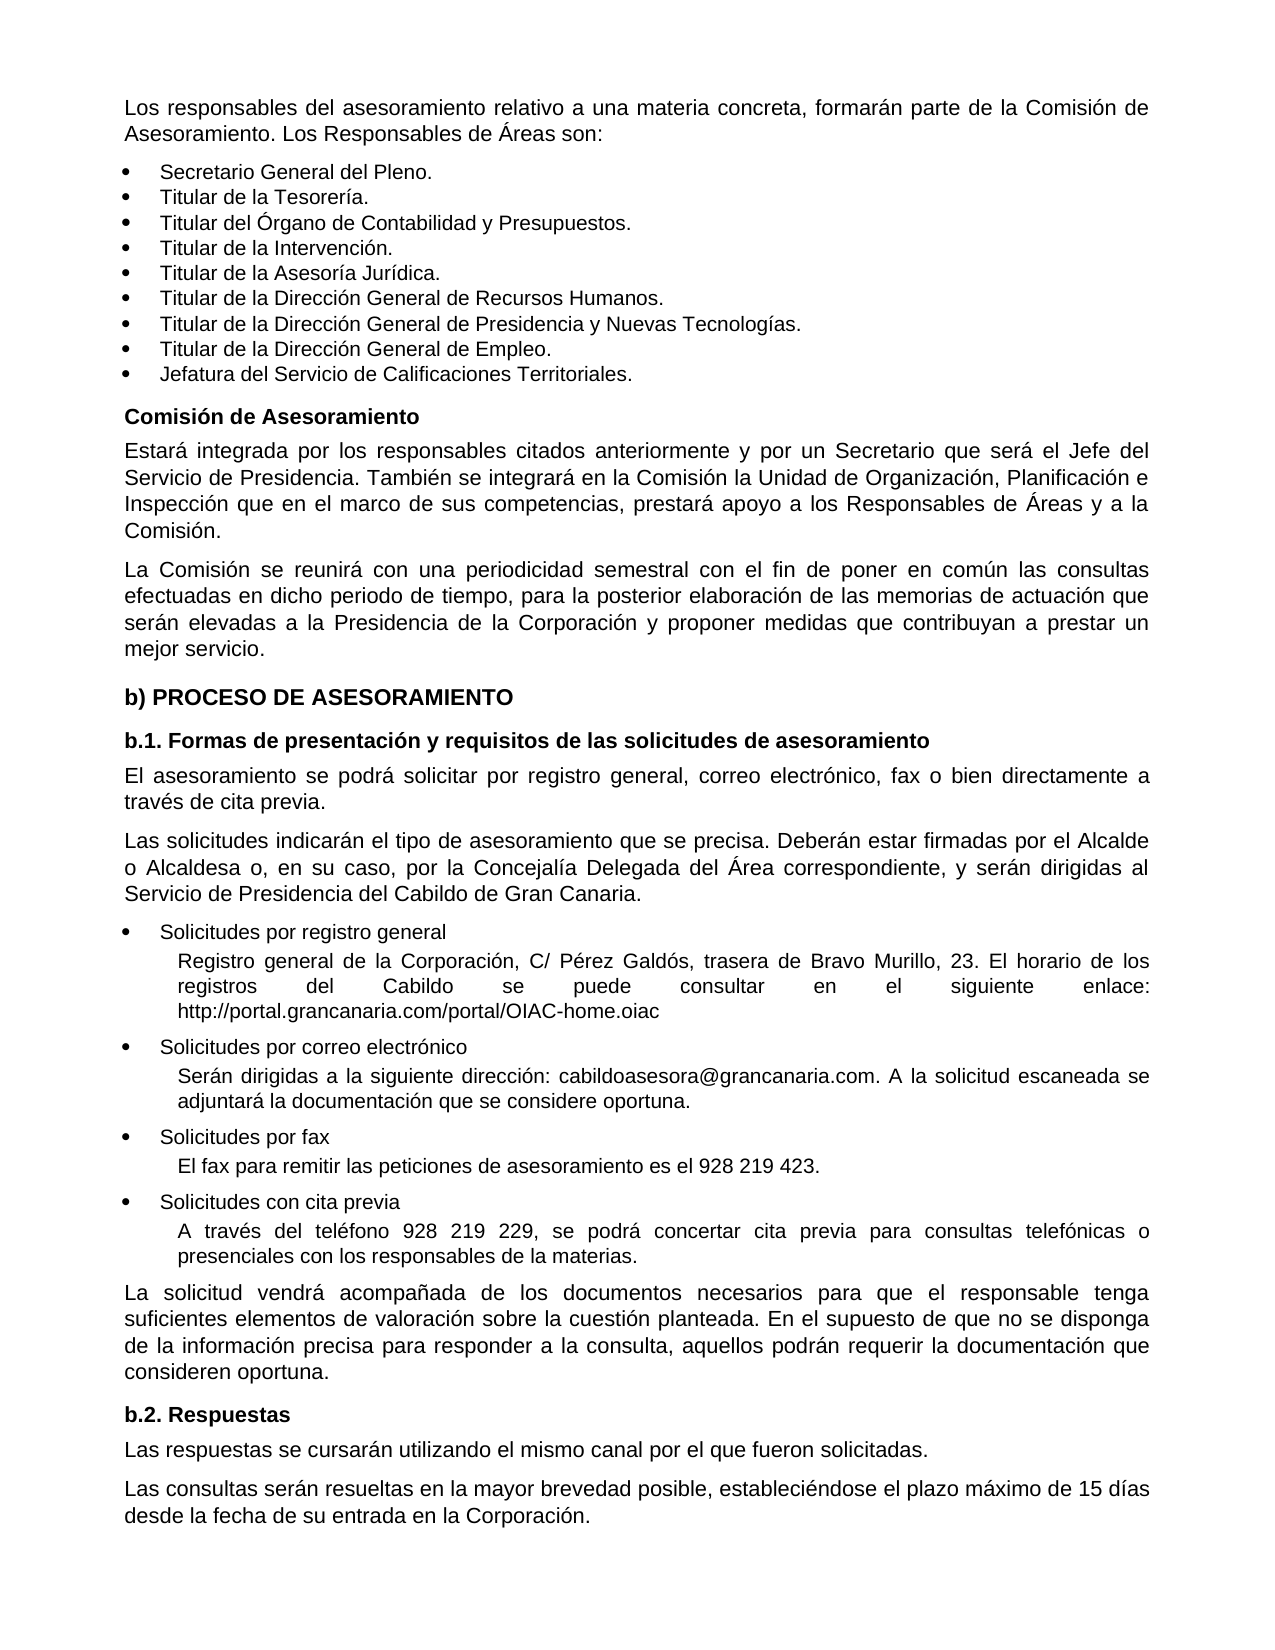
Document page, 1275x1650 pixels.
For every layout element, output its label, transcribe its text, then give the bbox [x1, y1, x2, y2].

text b.1. Formas de presentación y requisitos de las solicitudes de asesoramiento [124, 728, 1151, 753]
text La Comisión se reunirá con una periodicidad semestral con el fin de poner en común las consultas efectuadas en dicho periodo de tiempo, para la posterior elaboración de las memorias de actuación que serán elevadas a la Presidencia de la Corporación y proponer medidas que contribuyan a prestar un mejor servicio. [124, 557, 1151, 661]
list Secretario General del Pleno. [122, 160, 1151, 184]
list Titular de la Asesoría Jurídica. [122, 261, 1151, 285]
text Los responsables del asesoramiento relativo a una materia concreta, formarán parte de la Comisión de Asesoramiento. Los Responsables de Áreas son: [124, 94, 1151, 146]
list Solicitudes por fax [122, 1125, 1151, 1149]
text El fax para remitir las peticiones de asesoramiento es el 928 219 423. [177, 1154, 1151, 1178]
list Titular del Órgano de Contabilidad y Presupuestos. [122, 210, 1151, 234]
text Las consultas serán resueltas en la mayor brevedad posible, estableciéndose el plazo máximo de 15 días desde la fecha de su entrada en la Corporación. [124, 1476, 1151, 1528]
text El asesoramiento se podrá solicitar por registro general, correo electrónico, fax o bien directamente a través de cita previa. [124, 762, 1151, 814]
text Comisión de Asesoramiento [124, 404, 1151, 429]
list Solicitudes con cita previa [122, 1190, 1151, 1214]
text b) PROCESO DE ASESORAMIENTO [124, 683, 1151, 710]
text La solicitud vendrá acompañada de los documentos necesarios para que el responsable tenga suficientes elementos de valoración sobre la cuestión planteada. En el supuesto de que no se disponga de la información precisa para responder a la consulta, aquellos podrán requerir la documentación que consideren oportuna. [124, 1280, 1151, 1384]
text A través del teléfono 928 219 229, se podrá concertar cita previa para consultas telefónicas o presenciales con los responsables de la materias. [177, 1219, 1151, 1268]
text Serán dirigidas a la siguiente dirección: cabildoasesora@grancanaria.com. A la solicitud escaneada se adjuntará la documentación que se considere oportuna. [177, 1064, 1151, 1113]
list Solicitudes por registro general [122, 920, 1151, 944]
list Jefatura del Servicio de Calificaciones Territoriales. [122, 362, 1151, 386]
text Las solicitudes indicarán el tipo de asesoramiento que se precisa. Deberán estar firmadas por el Alcalde o Alcaldesa o, en su caso, por la Concejalía Delegada del Área correspondiente, y serán dirigidas al Servicio de Presidencia del Cabildo de Gran Canaria. [124, 828, 1151, 906]
list Titular de la Dirección General de Empleo. [122, 337, 1151, 361]
list Solicitudes por correo electrónico [122, 1035, 1151, 1059]
text b.2. Respuestas [124, 1402, 1151, 1427]
text Estará integrada por los responsables citados anteriormente y por un Secretario que será el Jefe del Servicio de Presidencia. También se integrará en la Comisión la Unidad de Organización, Planificación e Inspección que en el marco de sus competencias, prestará apoyo a los Responsables de Áreas y a la Comisión. [124, 438, 1151, 543]
list Titular de la Dirección General de Presidencia y Nuevas Tecnologías. [122, 311, 1151, 335]
list Titular de la Intervención. [122, 236, 1151, 260]
list Titular de la Tesorería. [122, 185, 1151, 209]
text Las respuestas se cursarán utilizando el mismo canal por el que fueron solicitadas. [124, 1437, 1151, 1462]
list Titular de la Dirección General de Recursos Humanos. [122, 286, 1151, 310]
text Registro general de la Corporación, C/ Pérez Galdós, trasera de Bravo Murillo, 23. El horario de los registros del Cabildo se puede consultar en el siguiente enlace: http://portal.grancanaria.com/portal/OIAC-home.oiac [177, 949, 1151, 1023]
